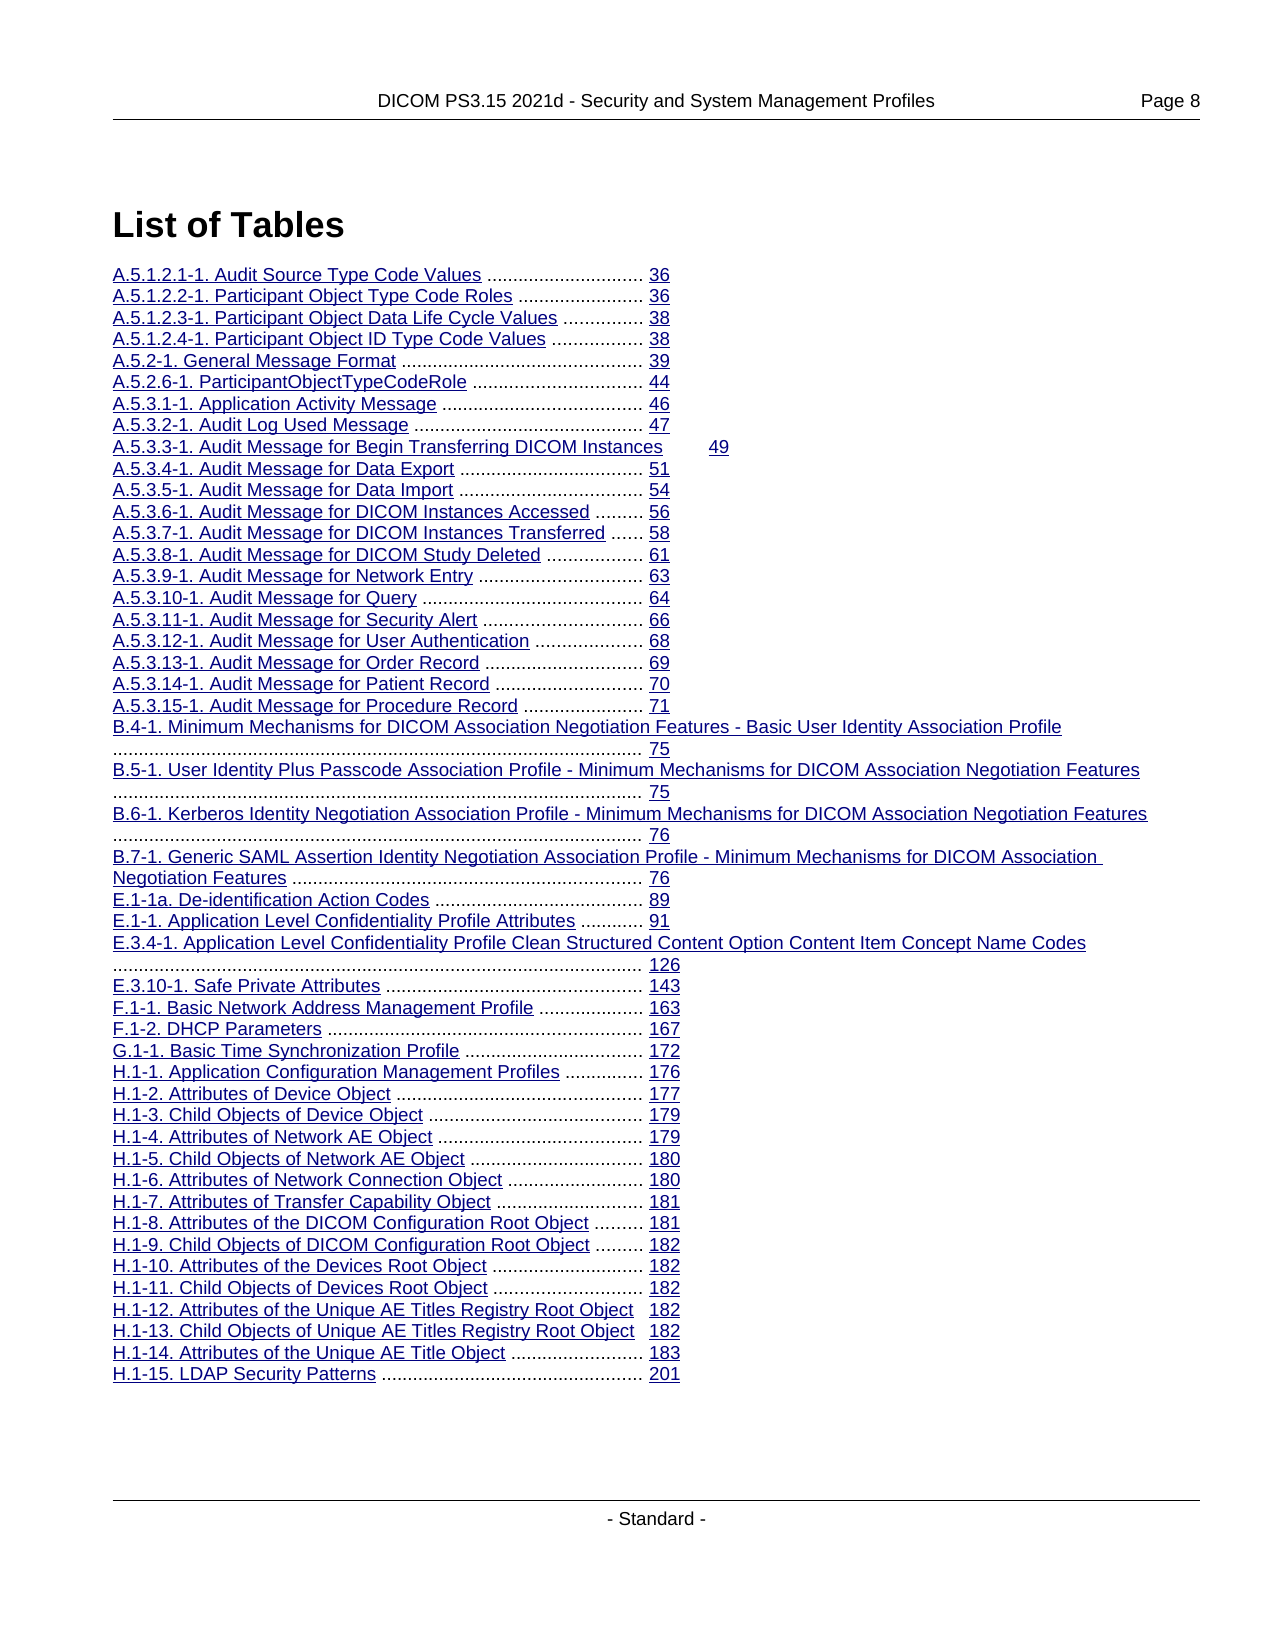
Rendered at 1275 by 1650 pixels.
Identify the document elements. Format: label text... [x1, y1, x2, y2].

text A.5.3.1-1. Application Activity Message 0 [112, 393, 1175, 414]
text A.5.1.2.3-1. Participant Object Data Life Cycle Values 0 [112, 306, 1175, 328]
text A.5.3.3-1. Audit Message for Begin Transferring DICOM Instances 0 [112, 436, 1175, 457]
text H.1-11. Child Objects of Devices Root Object 0 [112, 1277, 1175, 1298]
text A.5.1.2.4-1. Participant Object ID Type Code Values 0 [112, 328, 1175, 349]
text H.1-4. Attributes of Network AE Object 0 [112, 1126, 1175, 1147]
text H.1-10. Attributes of the Devices Root Object 0 [112, 1255, 1175, 1277]
text E.3.10-1. Safe Private Attributes 0 [112, 975, 1175, 996]
text A.5.3.14-1. Audit Message for Patient Record 0 [112, 673, 1175, 694]
text H.1-1. Application Configuration Management Profiles 0 [112, 1061, 1175, 1083]
text A.5.3.5-1. Audit Message for Data Import 0 [112, 479, 1175, 501]
text B.7-1. Generic SAML Assertion Identity Negotiation Association Profile - Minimum Mechanisms for DICOM Association Negotiation Features 0 [112, 846, 1175, 889]
text A.5.1.2.1-1. Audit Source Type Code Values 0 [112, 263, 1175, 285]
text E.3.4-1. Application Level Confidentiality Profile Clean Structured Content Option Content Item Concept Name Codes 0 [112, 932, 1175, 975]
text List of Tables [112, 204, 1200, 245]
text A.5.3.10-1. Audit Message for Query 0 [112, 587, 1175, 608]
text H.1-7. Attributes of Transfer Capability Object 0 [112, 1191, 1175, 1212]
text A.5.2-1. General Message Format 0 [112, 349, 1175, 371]
text B.5-1. User Identity Plus Passcode Association Profile - Minimum Mechanisms for DICOM Association Negotiation Features 0 [112, 759, 1175, 802]
text B.6-1. Kerberos Identity Negotiation Association Profile - Minimum Mechanisms for DICOM Association Negotiation Features 0 [112, 802, 1175, 846]
text F.1-2. DHCP Parameters 0 [112, 1018, 1175, 1039]
text A.5.3.13-1. Audit Message for Order Record 0 [112, 651, 1175, 673]
text B.4-1. Minimum Mechanisms for DICOM Association Negotiation Features - Basic User Identity Association Profile 0 [112, 716, 1175, 759]
text E.1-1. Application Level Confidentiality Profile Attributes 0 [112, 910, 1175, 932]
text G.1-1. Basic Time Synchronization Profile 0 [112, 1039, 1175, 1061]
text A.5.3.12-1. Audit Message for User Authentication 0 [112, 630, 1175, 651]
text F.1-1. Basic Network Address Management Profile 0 [112, 996, 1175, 1018]
text H.1-13. Child Objects of Unique AE Titles Registry Root Object 0 [112, 1320, 1175, 1341]
text H.1-8. Attributes of the DICOM Configuration Root Object 0 [112, 1212, 1175, 1234]
text H.1-6. Attributes of Network Connection Object 0 [112, 1169, 1175, 1191]
text A.5.3.4-1. Audit Message for Data Export 0 [112, 457, 1175, 479]
text A.5.3.2-1. Audit Log Used Message 0 [112, 414, 1175, 436]
text H.1-14. Attributes of the Unique AE Title Object 0 [112, 1341, 1175, 1363]
text H.1-3. Child Objects of Device Object 0 [112, 1104, 1175, 1126]
text A.5.2.6-1. ParticipantObjectTypeCodeRole 0 [112, 371, 1175, 393]
text A.5.3.11-1. Audit Message for Security Alert 0 [112, 608, 1175, 630]
text H.1-2. Attributes of Device Object 0 [112, 1083, 1175, 1104]
text A.5.3.8-1. Audit Message for DICOM Study Deleted 0 [112, 544, 1175, 565]
text A.5.3.6-1. Audit Message for DICOM Instances Accessed 0 [112, 501, 1175, 522]
text E.1-1a. De-identification Action Codes 0 [112, 889, 1175, 910]
text H.1-9. Child Objects of DICOM Configuration Root Object 0 [112, 1234, 1175, 1255]
text H.1-15. LDAP Security Patterns 0 [112, 1363, 1175, 1384]
text A.5.3.9-1. Audit Message for Network Entry 0 [112, 565, 1175, 587]
text H.1-5. Child Objects of Network AE Object 0 [112, 1147, 1175, 1169]
text A.5.1.2.2-1. Participant Object Type Code Roles 0 [112, 285, 1175, 306]
text A.5.3.7-1. Audit Message for DICOM Instances Transferred 0 [112, 522, 1175, 544]
text H.1-12. Attributes of the Unique AE Titles Registry Root Object 0 [112, 1298, 1175, 1320]
text A.5.3.15-1. Audit Message for Procedure Record 0 [112, 694, 1175, 716]
